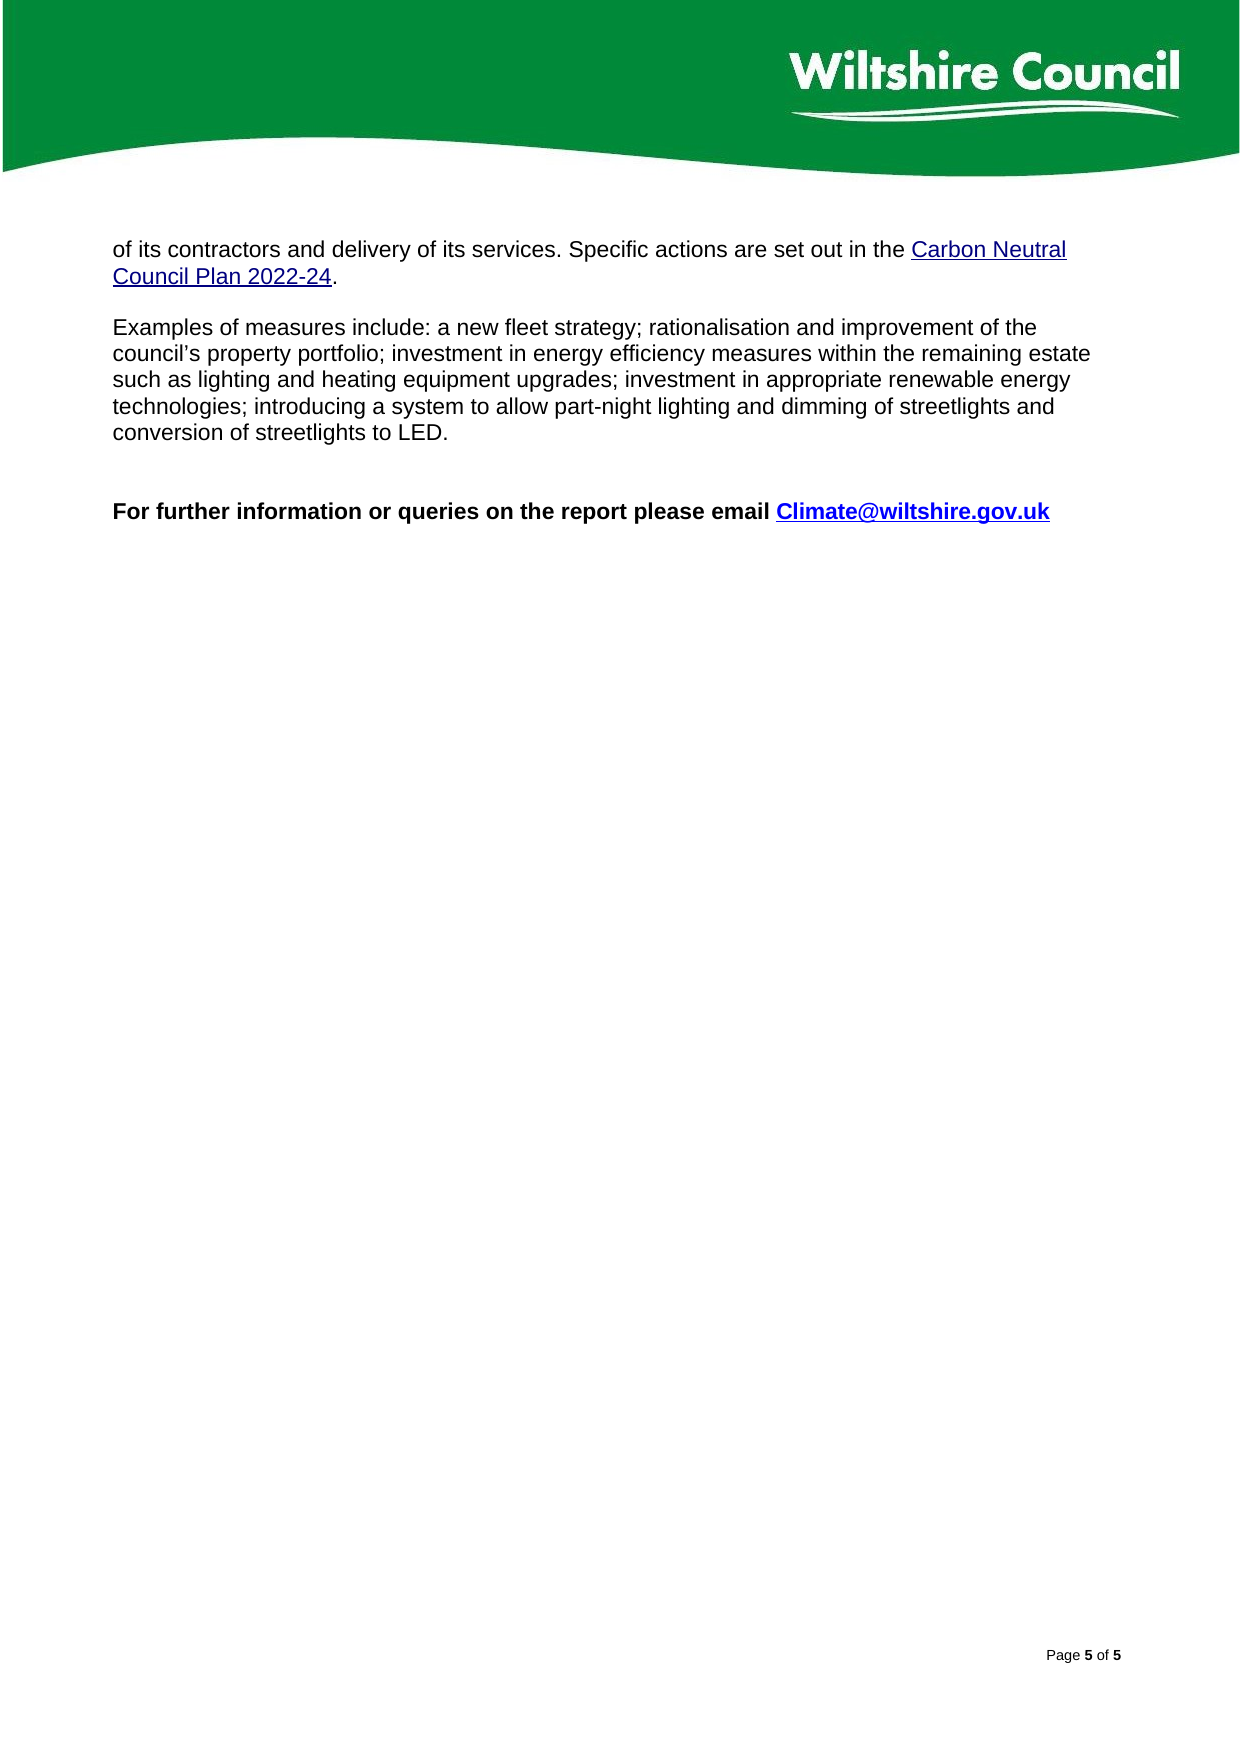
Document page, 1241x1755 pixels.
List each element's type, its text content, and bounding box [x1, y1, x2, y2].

text For further information or queries on the report please email Climate@wiltshire.gov.uk [112, 498, 1155, 525]
text Examples of measures include: a new fleet strategy; rationalisation and improvement of the council’s property portfolio; investment in energy efficiency measures within the remaining estate such as lighting and heating equipment upgrades; investment in appropriate renewable energy technologies; introducing a system to allow part-night lighting and dimming of streetlights and conversion of streetlights to LED. [112, 314, 1114, 446]
